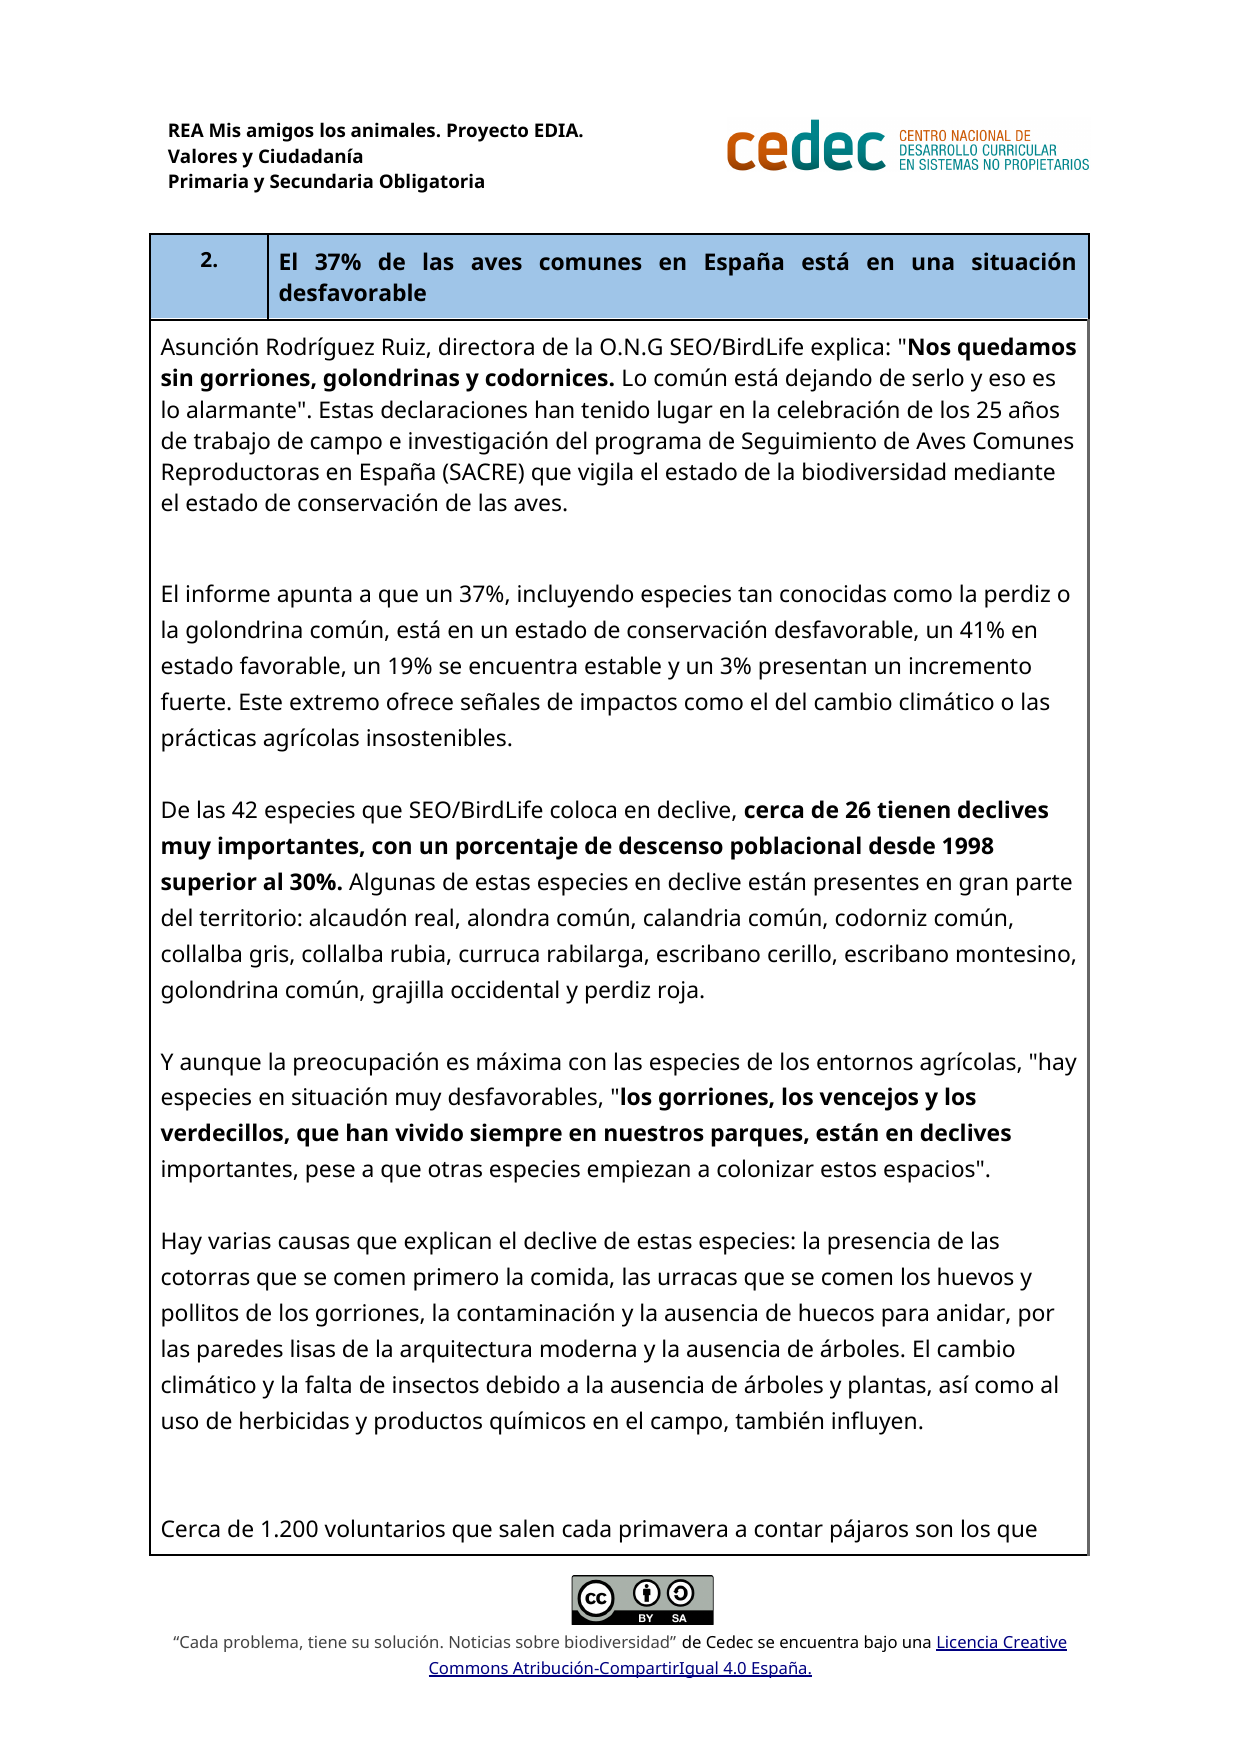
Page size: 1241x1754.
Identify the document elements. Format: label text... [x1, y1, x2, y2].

table_cell Asunción Rodríguez Ruiz, directora de la O.N.G SEO/BirdLife explica: "Nos quedamos sin gorriones, golondrinas y codornices. Lo común está dejando de serlo y eso es lo alarmante". Estas declaraciones han tenido lugar en la celebración de los 25 años de trabajo de campo e investigación del programa de Seguimiento de Aves Comunes Reproductoras en España (SACRE) que vigila el estado de la biodiversidad mediante el estado de conservación de las aves. El informe apunta a que un 37%, incluyendo especies tan conocidas como la perdiz o la golondrina común, está en un estado de conservación desfavorable, un 41% en estado favorable, un 19% se encuentra estable y un 3% presentan un incremento fuerte. Este extremo ofrece señales de impactos como el del cambio climático o las prácticas agrícolas insostenibles. De las 42 especies que SEO/BirdLife coloca en declive, cerca de 26 tienen declives muy importantes, con un porcentaje de descenso poblacional desde 1998 superior al 30%. Algunas de estas especies en declive están presentes en gran parte del territorio: alcaudón real, alondra común, calandria común, codorniz común, collalba gris, collalba rubia, curruca rabilarga, escribano cerillo, escribano montesino, golondrina común, grajilla occidental y perdiz roja. Y aunque la preocupación es máxima con las especies de los entornos agrícolas, "hay especies en situación muy desfavorables, "los gorriones, los vencejos y los verdecillos, que han vivido siempre en nuestros parques, están en declives importantes, pese a que otras especies empiezan a colonizar estos espacios". Hay varias causas que explican el declive de estas especies: la presencia de las cotorras que se comen primero la comida, las urracas que se comen los huevos y pollitos de los gorriones, la contaminación y la ausencia de huecos para anidar, por las paredes lisas de la arquitectura moderna y la ausencia de árboles. El cambio climático y la falta de insectos debido a la ausencia de árboles y plantas, así como al uso de herbicidas y productos químicos en el campo, también influyen. Cerca de 1.200 voluntarios que salen cada primavera a contar pájaros son los que [151, 321, 1087, 1554]
picture [571, 1575, 714, 1625]
picture [726, 117, 1091, 172]
table_header El 37% de las aves comunes en España está en una situación desfavorable [269, 235, 1088, 318]
table_header 2. [151, 235, 267, 318]
